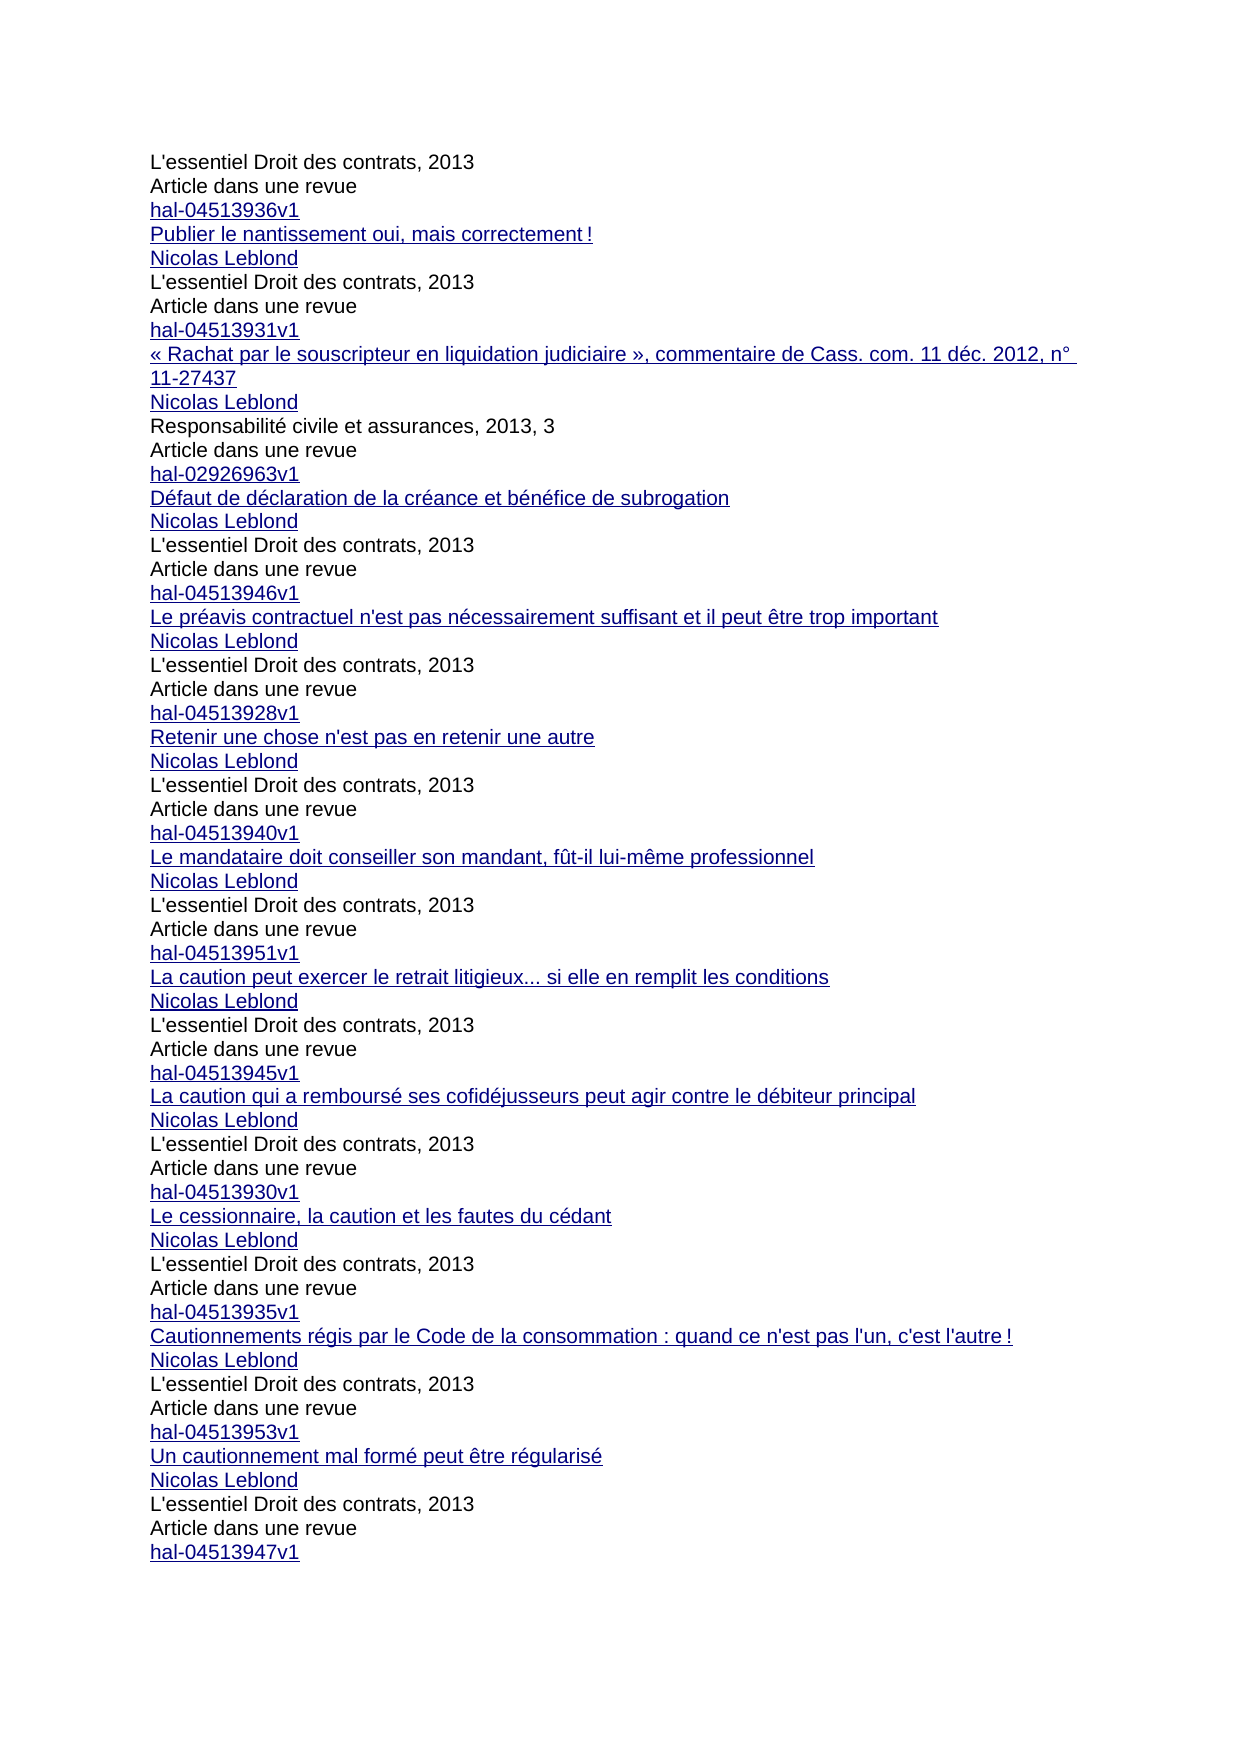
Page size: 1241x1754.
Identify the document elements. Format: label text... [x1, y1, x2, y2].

table_cell Un cautionnement mal formé peut être régularisé Nicolas Leblond L'essentiel Droit des contrats, 2013 Article dans une revue hal-04513947v1 [150, 1444, 1090, 1563]
table_cell Le cessionnaire, la caution et les fautes du cédant Nicolas Leblond L'essentiel Droit des contrats, 2013 Article dans une revue hal-04513935v1 [150, 1204, 1090, 1324]
table_cell Publier le nantissement oui, mais correctement ! Nicolas Leblond L'essentiel Droit des contrats, 2013 Article dans une revue hal-04513931v1 [150, 222, 1090, 342]
table_cell Retenir une chose n'est pas en retenir une autre Nicolas Leblond L'essentiel Droit des contrats, 2013 Article dans une revue hal-04513940v1 [150, 725, 1090, 845]
table_cell Défaut de déclaration de la créance et bénéfice de subrogation Nicolas Leblond L'essentiel Droit des contrats, 2013 Article dans une revue hal-04513946v1 [150, 485, 1090, 605]
table_cell Cautionnements régis par le Code de la consommation : quand ce n'est pas l'un, c'est l'autre ! Nicolas Leblond L'essentiel Droit des contrats, 2013 Article dans une revue hal-04513953v1 [150, 1324, 1090, 1444]
table_cell « Rachat par le souscripteur en liquidation judiciaire », commentaire de Cass. com. 11 déc. 2012, n° 11-27437 Nicolas Leblond Responsabilité civile et assurances, 2013, 3 Article dans une revue hal-02926963v1 [150, 342, 1090, 485]
table_cell L'essentiel Droit des contrats, 2013 Article dans une revue hal-04513936v1 [150, 150, 1090, 222]
table_cell La caution qui a remboursé ses cofidéjusseurs peut agir contre le débiteur principal Nicolas Leblond L'essentiel Droit des contrats, 2013 Article dans une revue hal-04513930v1 [150, 1084, 1090, 1204]
table_cell La caution peut exercer le retrait litigieux... si elle en remplit les conditions Nicolas Leblond L'essentiel Droit des contrats, 2013 Article dans une revue hal-04513945v1 [150, 965, 1090, 1084]
table_cell Le mandataire doit conseiller son mandant, fût-il lui-même professionnel Nicolas Leblond L'essentiel Droit des contrats, 2013 Article dans une revue hal-04513951v1 [150, 845, 1090, 964]
table_cell Le préavis contractuel n'est pas nécessairement suffisant et il peut être trop important Nicolas Leblond L'essentiel Droit des contrats, 2013 Article dans une revue hal-04513928v1 [150, 605, 1090, 725]
